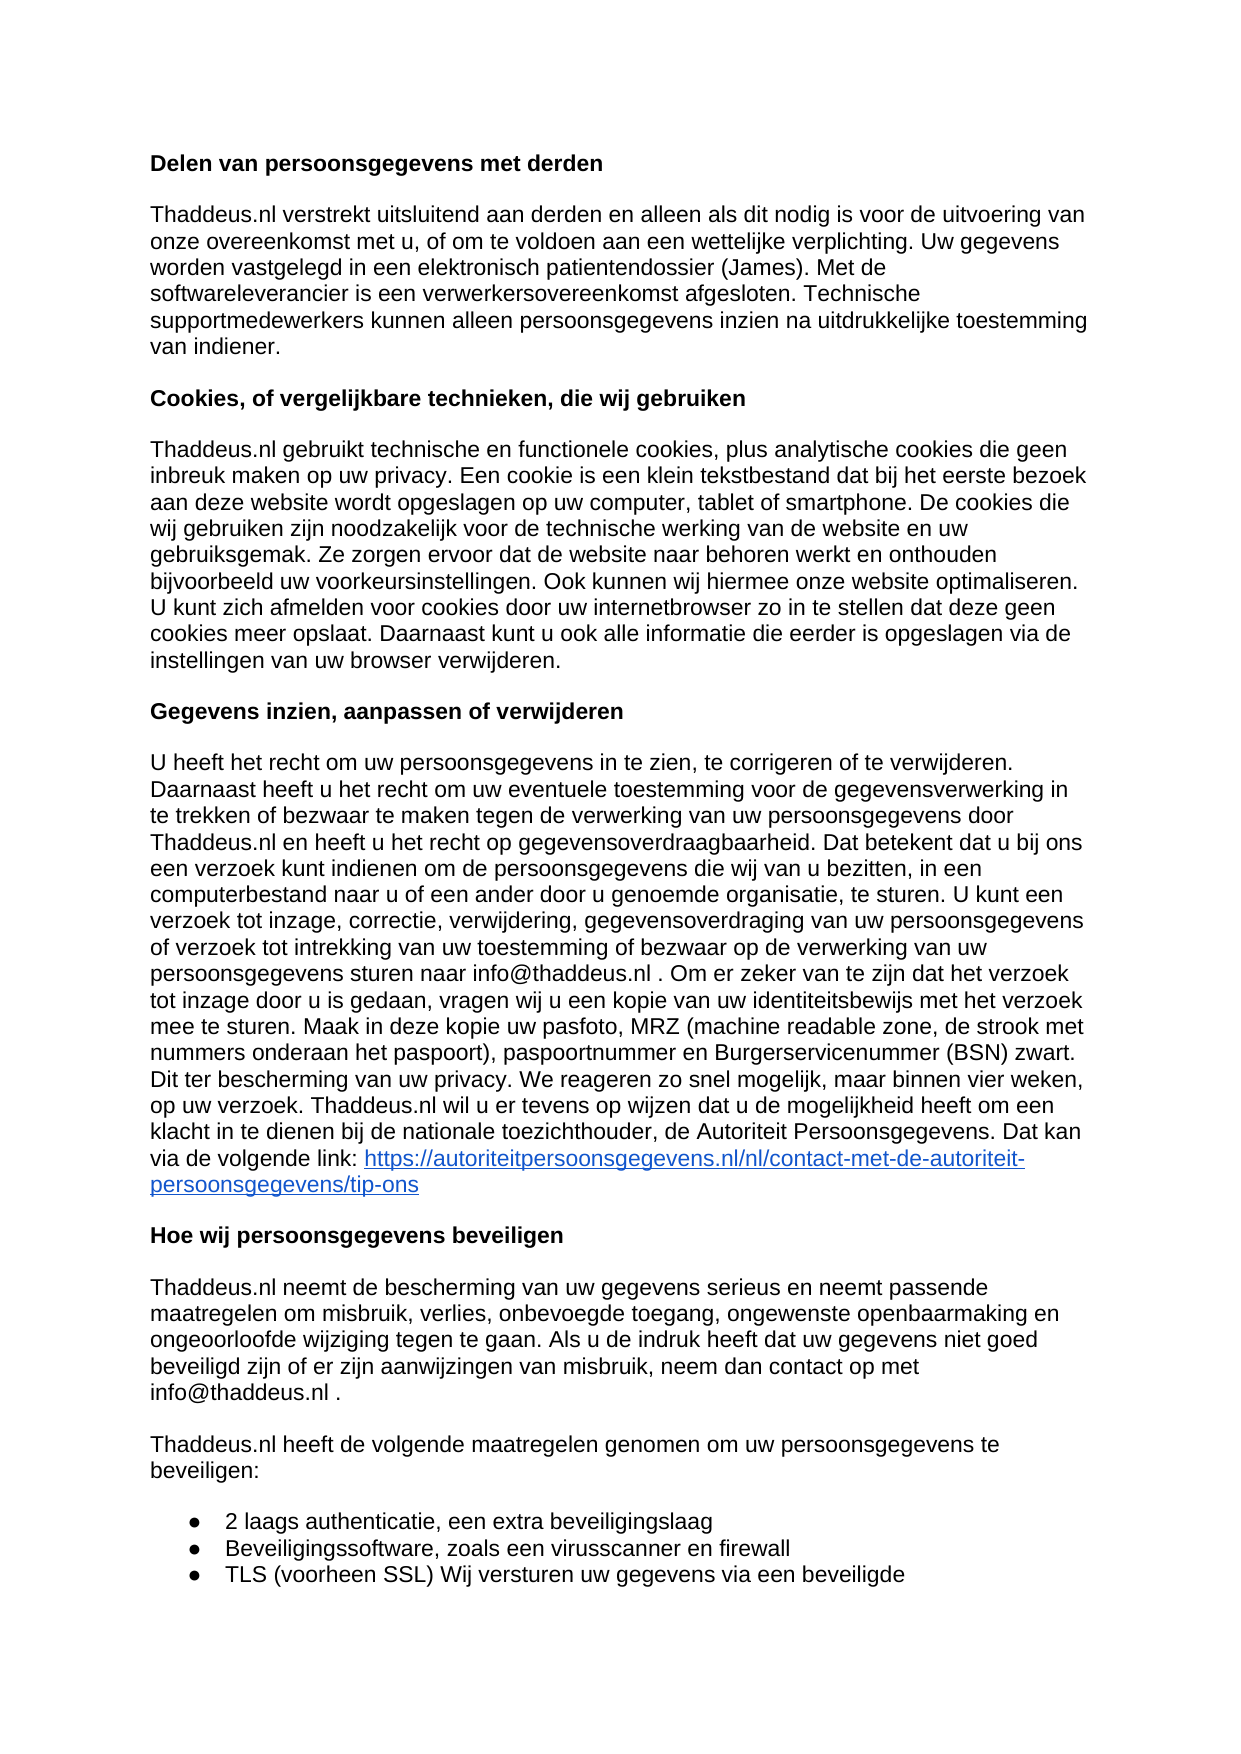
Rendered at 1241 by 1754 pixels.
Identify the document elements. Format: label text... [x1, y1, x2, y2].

list 2 laags authenticatie, een extra beveiligingslaag [187, 1508, 1090, 1534]
text Thaddeus.nl neemt de bescherming van uw gegevens serieus en neemt passende maatregelen om misbruik, verlies, onbevoegde toegang, ongewenste openbaarmaking en ongeoorloofde wijziging tegen te gaan. Als u de indruk heeft dat uw gegevens niet goed beveiligd zijn of er zijn aanwijzingen van misbruik, neem dan contact op met info@thaddeus.nl . [150, 1274, 1090, 1406]
list TLS (voorheen SSL) Wij versturen uw gegevens via een beveiligde [187, 1561, 1090, 1587]
text Thaddeus.nl heeft de volgende maatregelen genomen om uw persoonsgegevens te beveiligen: [150, 1431, 1090, 1483]
list Beveiligingssoftware, zoals een virusscanner en firewall [187, 1534, 1090, 1561]
text U heeft het recht om uw persoonsgegevens in te zien, te corrigeren of te verwijderen. Daarnaast heeft u het recht om uw eventuele toestemming voor de gegevensverwerking in te trekken of bezwaar te maken tegen de verwerking van uw persoonsgegevens door Thaddeus.nl en heeft u het recht op gegevensoverdraagbaarheid. Dat betekent dat u bij ons een verzoek kunt indienen om de persoonsgegevens die wij van u bezitten, in een computerbestand naar u of een ander door u genoemde organisatie, te sturen. U kunt een verzoek tot inzage, correctie, verwijdering, gegevensoverdraging van uw persoonsgegevens of verzoek tot intrekking van uw toestemming of bezwaar op de verwerking van uw persoonsgegevens sturen naar info@thaddeus.nl . Om er zeker van te zijn dat het verzoek tot inzage door u is gedaan, vragen wij u een kopie van uw identiteitsbewijs met het verzoek mee te sturen. Maak in deze kopie uw pasfoto, MRZ (machine readable zone, de strook met nummers onderaan het paspoort), paspoortnummer en Burgerservicenummer (BSN) zwart. Dit ter bescherming van uw privacy. We reageren zo snel mogelijk, maar binnen vier weken, op uw verzoek. Thaddeus.nl wil u er tevens op wijzen dat u de mogelijkheid heeft om een klacht in te dienen bij de nationale toezichthouder, de Autoriteit Persoonsgegevens. Dat kan via de volgende link: https://autoriteitpersoonsgegevens.nl/nl/contact-met-de-autoriteit-persoonsgegevens/tip-ons [150, 749, 1090, 1197]
subtitle Gegevens inzien, aanpassen of verwijderen [150, 698, 1090, 724]
subtitle Hoe wij persoonsgegevens beveiligen [150, 1222, 1090, 1249]
subtitle Cookies, of vergelijkbare technieken, die wij gebruiken [150, 384, 1090, 411]
subtitle Delen van persoonsgegevens met derden [150, 150, 1090, 176]
text Thaddeus.nl gebruikt technische en functionele cookies, plus analytische cookies die geen inbreuk maken op uw privacy. Een cookie is een klein tekstbestand dat bij het eerste bezoek aan deze website wordt opgeslagen op uw computer, tablet of smartphone. De cookies die wij gebruiken zijn noodzakelijk voor de technische werking van de website en uw gebruiksgemak. Ze zorgen ervoor dat de website naar behoren werkt en onthouden bijvoorbeeld uw voorkeursinstellingen. Ook kunnen wij hiermee onze website optimaliseren. U kunt zich afmelden voor cookies door uw internetbrowser zo in te stellen dat deze geen cookies meer opslaat. Daarnaast kunt u ook alle informatie die eerder is opgeslagen via de instellingen van uw browser verwijderen. [150, 436, 1090, 673]
text Thaddeus.nl verstrekt uitsluitend aan derden en alleen als dit nodig is voor de uitvoering van onze overeenkomst met u, of om te voldoen aan een wettelijke verplichting. Uw gegevens worden vastgelegd in een elektronisch patientendossier (James). Met de softwareleverancier is een verwerkersovereenkomst afgesloten. Technische supportmedewerkers kunnen alleen persoonsgegevens inzien na uitdrukkelijke toestemming van indiener. [150, 201, 1090, 359]
